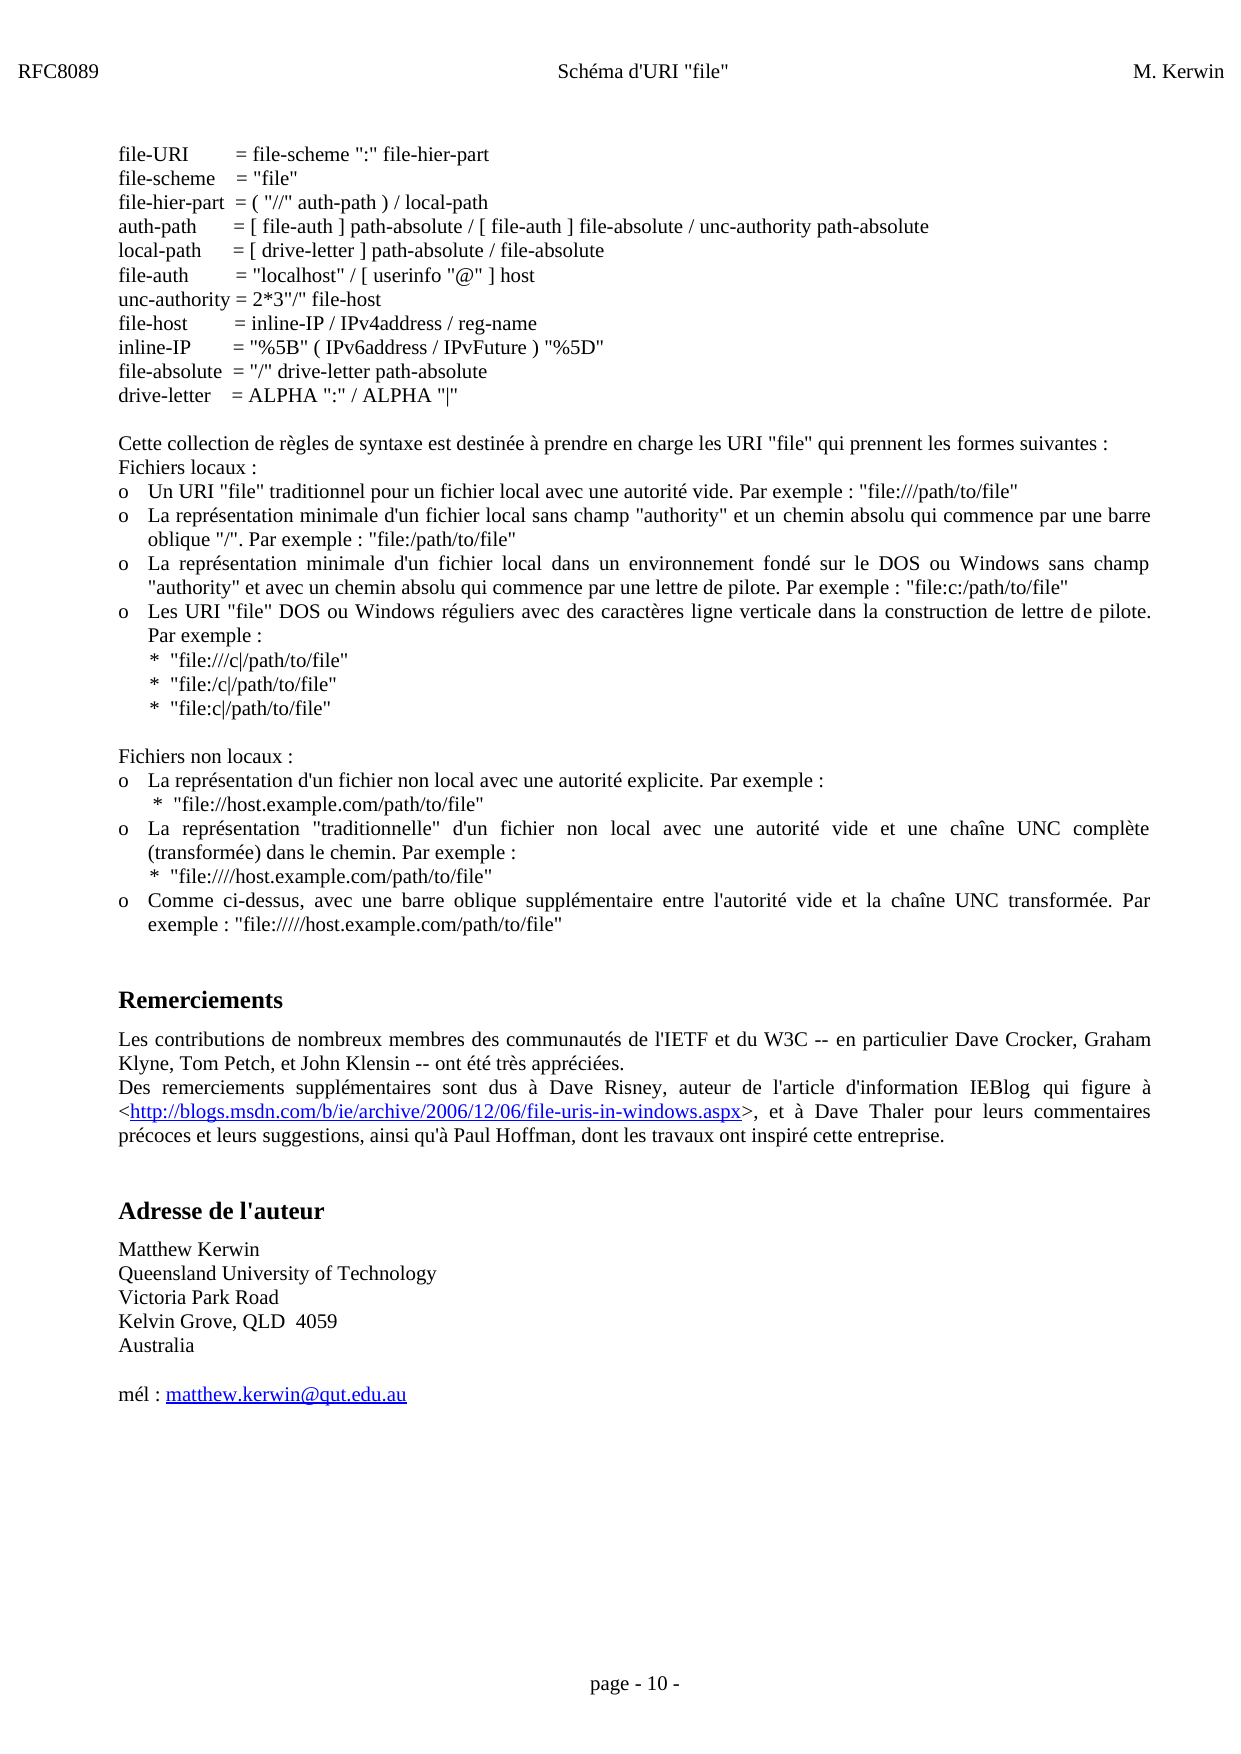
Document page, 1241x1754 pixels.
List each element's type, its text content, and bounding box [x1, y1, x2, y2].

text * "file:/c|/path/to/file" [149, 672, 1152, 696]
text inline-IP = "%5B" ( IPv6address / IPvFuture ) "%5D" [118, 335, 1152, 359]
text o Comme ci-dessus, avec une barre oblique supplémentaire entre l'autorité vide et la chaîne UNC transformée. Par exemple : "file://///host.example.com/path/to/file" [118, 888, 1152, 936]
text * "file://host.example.com/path/to/file" [148, 792, 1152, 816]
text Les contributions de nombreux membres des communautés de l'IETF et du W3C -- en particulier Dave Crocker, Graham Klyne, Tom Petch, et John Klensin -- ont été très appréciées. [118, 1027, 1152, 1075]
subtitle Adresse de l'auteur [118, 1196, 1152, 1225]
text local-path = [ drive-letter ] path-absolute / file-absolute [118, 238, 1152, 262]
text file-auth = "localhost" / [ userinfo "@" ] host [118, 262, 1152, 287]
text Queensland University of Technology [118, 1261, 1152, 1285]
text o La représentation "traditionnelle" d'un fichier non local avec une autorité vide et une chaîne UNC complète (transformée) dans le chemin. Par exemple : [118, 816, 1152, 864]
text * "file:c|/path/to/file" [149, 696, 1152, 720]
text unc-authority = 2*3"/" file-host [118, 287, 1152, 311]
text Des remerciements supplémentaires sont dus à Dave Risney, auteur de l'article d'information IEBlog qui figure à <http://blogs.msdn.com/b/ie/archive/2006/12/06/file-uris-in-windows.aspx>, et à Dave Thaler pour leurs commentaires précoces et leurs suggestions, ainsi qu'à Paul Hoffman, dont les travaux ont inspiré cette entreprise. [118, 1075, 1152, 1147]
text Victoria Park Road [118, 1285, 1152, 1309]
text file-hier-part = ( "//" auth-path ) / local-path [118, 190, 1152, 214]
text mél : matthew.kerwin@qut.edu.au [118, 1382, 1152, 1406]
text Fichiers non locaux : [118, 744, 1152, 768]
text o La représentation minimale d'un fichier local dans un environnement fondé sur le DOS ou Windows sans champ "authority" et avec un chemin absolu qui commence par une lettre de pilote. Par exemple : "file:c:/path/to/file" [118, 551, 1152, 599]
text drive-letter = ALPHA ":" / ALPHA "|" [118, 383, 1152, 407]
text Fichiers locaux : [118, 455, 1152, 479]
text Cette collection de règles de syntaxe est destinée à prendre en charge les URI "file" qui prennent les formes suivantes : [118, 431, 1152, 455]
text file-absolute = "/" drive-letter path-absolute [118, 359, 1152, 383]
text o La représentation minimale d'un fichier local sans champ "authority" et un chemin absolu qui commence par une barre oblique "/". Par exemple : "file:/path/to/file" [118, 503, 1152, 551]
text o Un URI "file" traditionnel pour un fichier local avec une autorité vide. Par exemple : "file:///path/to/file" [118, 479, 1152, 503]
text Kelvin Grove, QLD 4059 [118, 1309, 1152, 1333]
text Australia [118, 1333, 1152, 1357]
text file-URI = file-scheme ":" file-hier-part [118, 142, 1152, 166]
subtitle Remerciements [118, 985, 1152, 1014]
text o La représentation d'un fichier non local avec une autorité explicite. Par exemple : [118, 768, 1152, 792]
text auth-path = [ file-auth ] path-absolute / [ file-auth ] file-absolute / unc-authority path-absolute [118, 214, 1152, 238]
text Matthew Kerwin [118, 1237, 1152, 1261]
text file-scheme = "file" [118, 166, 1152, 190]
text o Les URI "file" DOS ou Windows réguliers avec des caractères ligne verticale dans la construction de lettre de pilote. Par exemple : [118, 599, 1152, 647]
text * "file:///c|/path/to/file" [149, 647, 1152, 672]
text file-host = inline-IP / IPv4address / reg-name [118, 311, 1152, 335]
text * "file:////host.example.com/path/to/file" [149, 864, 1152, 888]
